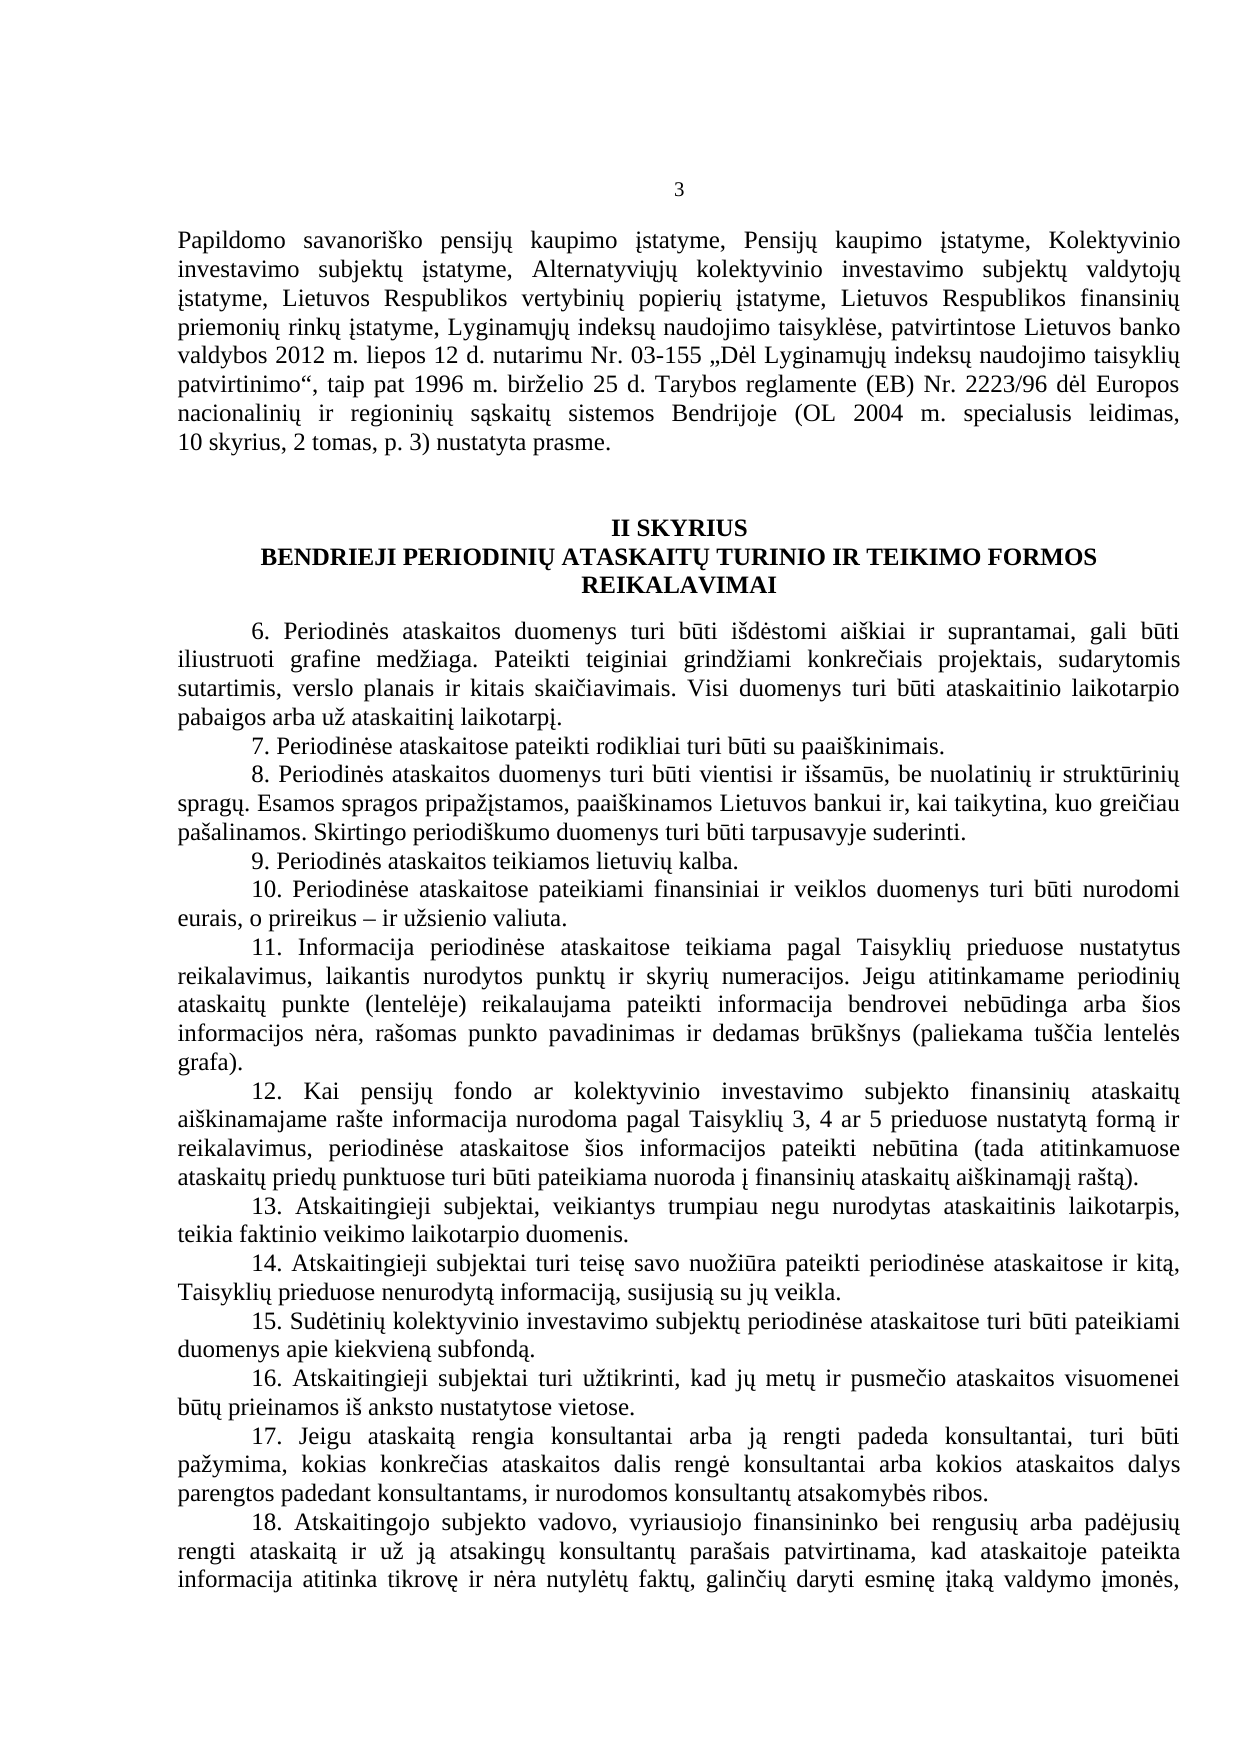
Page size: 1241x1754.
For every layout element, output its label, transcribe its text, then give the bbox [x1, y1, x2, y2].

text 7. Periodinėse ataskaitose pateikti rodikliai turi būti su paaiškinimais. [177, 731, 1181, 759]
text II SKYRIUS [177, 513, 1181, 542]
text 15. Sudėtinių kolektyvinio investavimo subjektų periodinėse ataskaitose turi būti pateikiami duomenys apie kiekvieną subfondą. [177, 1306, 1181, 1363]
text Papildomo savanoriško pensijų kaupimo įstatyme, Pensijų kaupimo įstatyme, Kolektyvinio investavimo subjektų įstatyme, Alternatyviųjų kolektyvinio investavimo subjektų valdytojų įstatyme, Lietuvos Respublikos vertybinių popierių įstatyme, Lietuvos Respublikos finansinių priemonių rinkų įstatyme, Lyginamųjų indeksų naudojimo taisyklėse, patvirtintose Lietuvos banko valdybos 2012 m. liepos 12 d. nutarimu Nr. 03-155 „Dėl Lyginamųjų indeksų naudojimo taisyklių patvirtinimo“, taip pat 1996 m. birželio 25 d. Tarybos reglamente (EB) Nr. 2223/96 dėl Europos nacionalinių ir regioninių sąskaitų sistemos Bendrijoje (OL 2004 m. specialusis leidimas, 10 skyrius, 2 tomas, p. 3) nustatyta prasme. [177, 225, 1181, 455]
text 8. Periodinės ataskaitos duomenys turi būti vientisi ir išsamūs, be nuolatinių ir struktūrinių spragų. Esamos spragos pripažįstamos, paaiškinamos Lietuvos bankui ir, kai taikytina, kuo greičiau pašalinamos. Skirtingo periodiškumo duomenys turi būti tarpusavyje suderinti. [177, 759, 1181, 846]
text 10. Periodinėse ataskaitose pateikiami finansiniai ir veiklos duomenys turi būti nurodomi eurais, o prireikus – ir užsienio valiuta. [177, 874, 1181, 932]
text 14. Atskaitingieji subjektai turi teisę savo nuožiūra pateikti periodinėse ataskaitose ir kitą, Taisyklių prieduose nenurodytą informaciją, susijusią su jų veikla. [177, 1248, 1181, 1306]
text 11. Informacija periodinėse ataskaitose teikiama pagal Taisyklių prieduose nustatytus reikalavimus, laikantis nurodytos punktų ir skyrių numeracijos. Jeigu atitinkamame periodinių ataskaitų punkte (lentelėje) reikalaujama pateikti informacija bendrovei nebūdinga arba šios informacijos nėra, rašomas punkto pavadinimas ir dedamas brūkšnys (paliekama tuščia lentelės grafa). [177, 932, 1181, 1076]
text 9. Periodinės ataskaitos teikiamos lietuvių kalba. [177, 846, 1181, 874]
text 17. Jeigu ataskaitą rengia konsultantai arba ją rengti padeda konsultantai, turi būti pažymima, kokias konkrečias ataskaitos dalis rengė konsultantai arba kokios ataskaitos dalys parengtos padedant konsultantams, ir nurodomos konsultantų atsakomybės ribos. [177, 1421, 1181, 1507]
text 13. Atskaitingieji subjektai, veikiantys trumpiau negu nurodytas ataskaitinis laikotarpis, teikia faktinio veikimo laikotarpio duomenis. [177, 1191, 1181, 1248]
text 6. Periodinės ataskaitos duomenys turi būti išdėstomi aiškiai ir suprantamai, gali būti iliustruoti grafine medžiaga. Pateikti teiginiai grindžiami konkrečiais projektais, sudarytomis sutartimis, verslo planais ir kitais skaičiavimais. Visi duomenys turi būti ataskaitinio laikotarpio pabaigos arba už ataskaitinį laikotarpį. [177, 616, 1181, 731]
text 18. Atskaitingojo subjekto vadovo, vyriausiojo finansininko bei rengusių arba padėjusių rengti ataskaitą ir už ją atsakingų konsultantų parašais patvirtinama, kad ataskaitoje pateikta informacija atitinka tikrovę ir nėra nutylėtų faktų, galinčių daryti esminę įtaką valdymo įmonės, [177, 1507, 1181, 1593]
text BENDRIEJI PERIODINIŲ ATASKAITŲ TURINIO IR TEIKIMO FORMOS REIKALAVIMAI [177, 542, 1181, 599]
text 16. Atskaitingieji subjektai turi užtikrinti, kad jų metų ir pusmečio ataskaitos visuomenei būtų prieinamos iš anksto nustatytose vietose. [177, 1363, 1181, 1421]
text 12. Kai pensijų fondo ar kolektyvinio investavimo subjekto finansinių ataskaitų aiškinamajame rašte informacija nurodoma pagal Taisyklių 3, 4 ar 5 prieduose nustatytą formą ir reikalavimus, periodinėse ataskaitose šios informacijos pateikti nebūtina (tada atitinkamuose ataskaitų priedų punktuose turi būti pateikiama nuoroda į finansinių ataskaitų aiškinamąjį raštą). [177, 1076, 1181, 1191]
